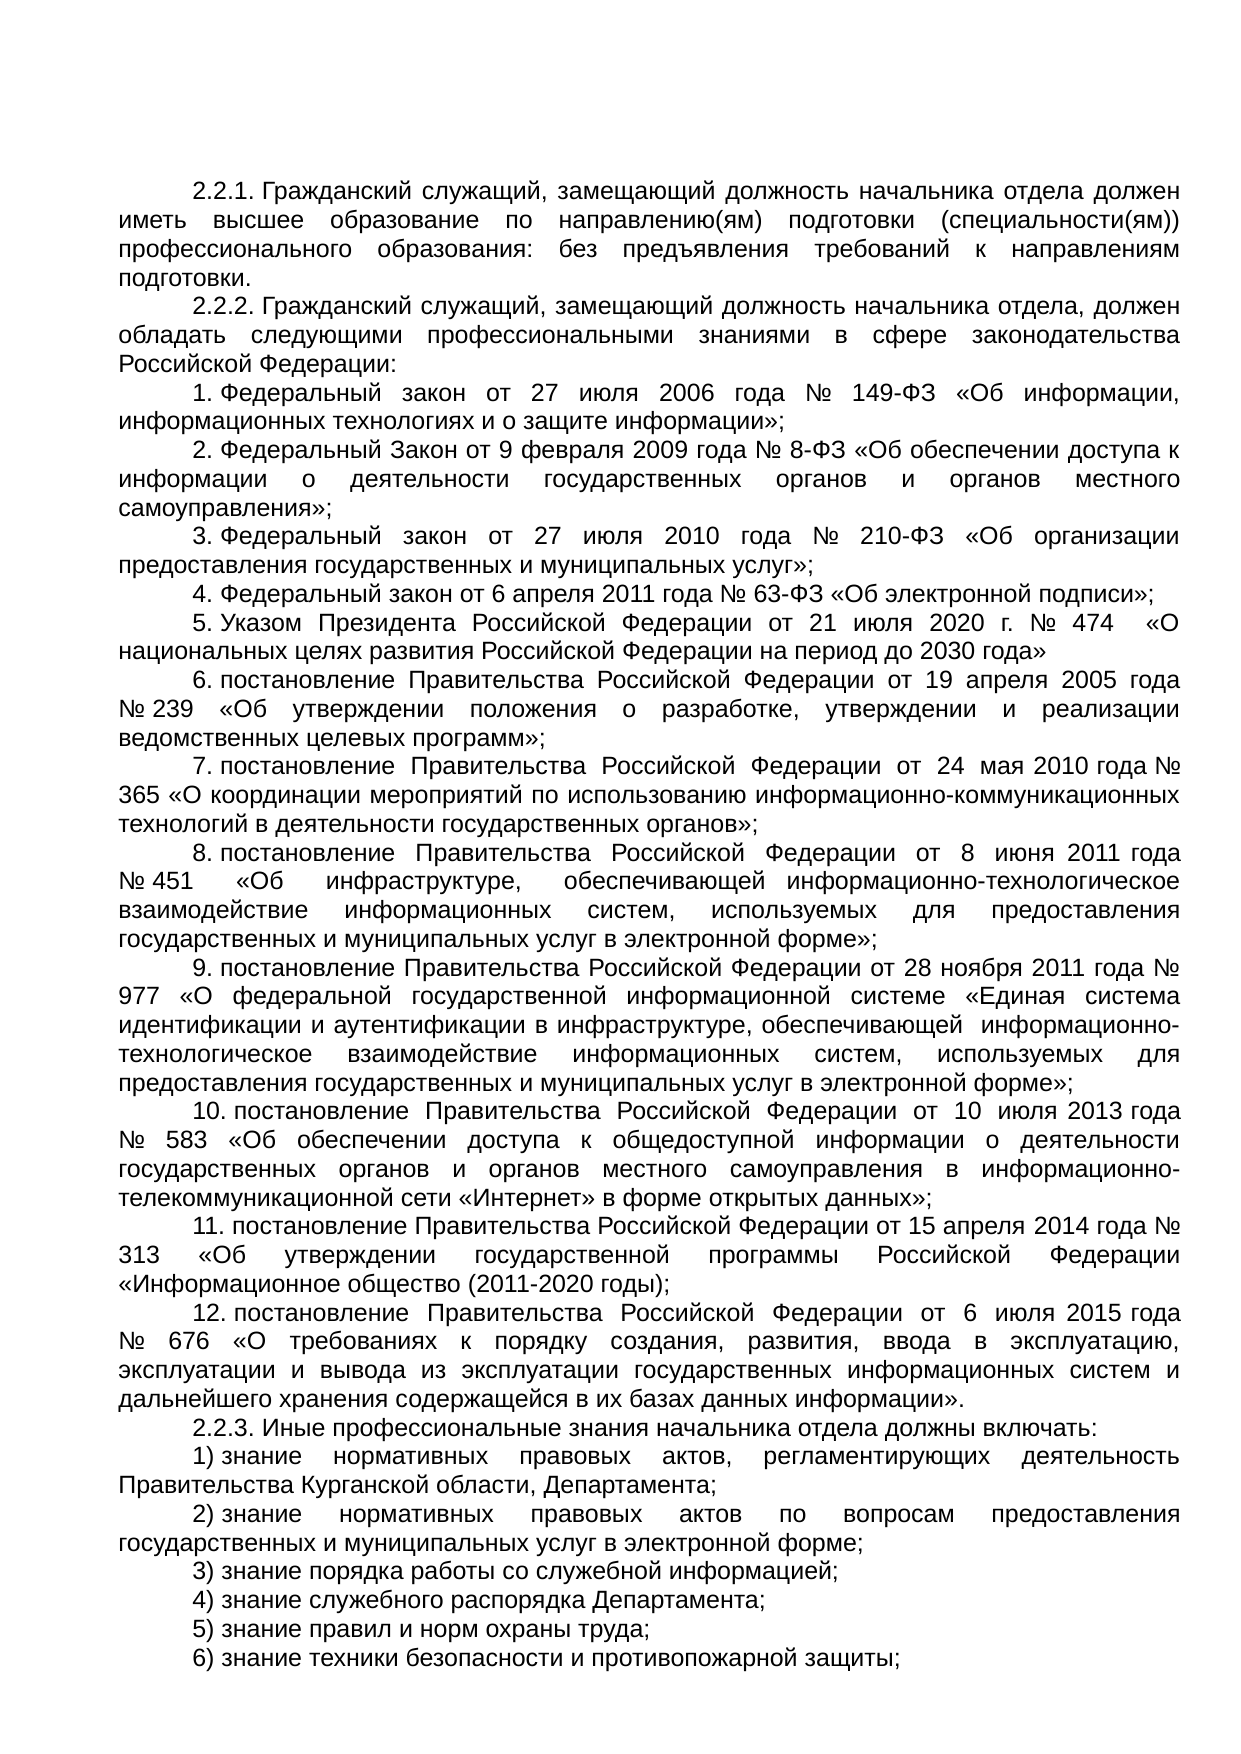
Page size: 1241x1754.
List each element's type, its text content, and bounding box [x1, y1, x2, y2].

text 5. Указом Президента Российской Федерации от 21 июля 2020 г. № 474 «О национальных целях развития Российской Федерации на период до 2030 года» [118, 608, 1181, 665]
text 3) знание порядка работы со служебной информацией; [118, 1556, 1181, 1585]
text 5) знание правил и норм охраны труда; [118, 1614, 1181, 1643]
text 2. Федеральный Закон от 9 февраля 2009 года № 8-ФЗ «Об обеспечении доступа к информации о деятельности государственных органов и органов местного самоуправления»; [118, 435, 1181, 521]
text 6. постановление Правительства Российской Федерации от 19 апреля 2005 года № 239 «Об утверждении положения о разработке, утверждении и реализации ведомственных целевых программ»; [118, 665, 1181, 751]
text 8. постановление Правительства Российской Федерации от 8 июня 2011 года № 451 «Об инфраструктуре, обеспечивающей информационно-технологическое взаимодействие информационных систем, используемых для предоставления государственных и муниципальных услуг в электронной форме»; [118, 838, 1181, 953]
text 1. Федеральный закон от 27 июля 2006 года № 149-ФЗ «Об информации, информационных технологиях и о защите информации»; [118, 378, 1181, 435]
text 4) знание служебного распорядка Департамента; [118, 1585, 1181, 1614]
text 4. Федеральный закон от 6 апреля 2011 года № 63-ФЗ «Об электронной подписи»; [118, 579, 1181, 608]
text 7. постановление Правительства Российской Федерации от 24 мая 2010 года № 365 «О координации мероприятий по использованию информационно-коммуникационных технологий в деятельности государственных органов»; [118, 751, 1181, 838]
text 3. Федеральный закон от 27 июля 2010 года № 210-ФЗ «Об организации предоставления государственных и муниципальных услуг»; [118, 521, 1181, 579]
text 10. постановление Правительства Российской Федерации от 10 июля 2013 года № 583 «Об обеспечении доступа к общедоступной информации о деятельности государственных органов и органов местного самоуправления в информационно-телекоммуникационной сети «Интернет» в форме открытых данных»; [118, 1096, 1181, 1211]
text 9. постановление Правительства Российской Федерации от 28 ноября 2011 года № 977 «О федеральной государственной информационной системе «Единая система идентификации и аутентификации в инфраструктуре, обеспечивающей информационно-технологическое взаимодействие информационных систем, используемых для предоставления государственных и муниципальных услуг в электронной форме»; [118, 953, 1181, 1096]
text 1) знание нормативных правовых актов, регламентирующих деятельность Правительства Курганской области, Департамента; [118, 1441, 1181, 1499]
text 12. постановление Правительства Российской Федерации от 6 июля 2015 года № 676 «О требованиях к порядку создания, развития, ввода в эксплуатацию, эксплуатации и вывода из эксплуатации государственных информационных систем и дальнейшего хранения содержащейся в их базах данных информации». [118, 1298, 1181, 1413]
text 2) знание нормативных правовых актов по вопросам предоставления государственных и муниципальных услуг в электронной форме; [118, 1499, 1181, 1556]
text 6) знание техники безопасности и противопожарной защиты; [118, 1643, 1181, 1671]
text 2.2.3. Иные профессиональные знания начальника отдела должны включать: [118, 1413, 1181, 1441]
text 11. постановление Правительства Российской Федерации от 15 апреля 2014 года № 313 «Об утверждении государственной программы Российской Федерации «Информационное общество (2011-2020 годы); [118, 1211, 1181, 1298]
text 2.2.1. Гражданский служащий, замещающий должность начальника отдела должен иметь высшее образование по направлению(ям) подготовки (специальности(ям)) профессионального образования: без предъявления требований к направлениям подготовки. [118, 176, 1181, 291]
text 2.2.2. Гражданский служащий, замещающий должность начальника отдела, должен обладать следующими профессиональными знаниями в сфере законодательства Российской Федерации: [118, 291, 1181, 378]
